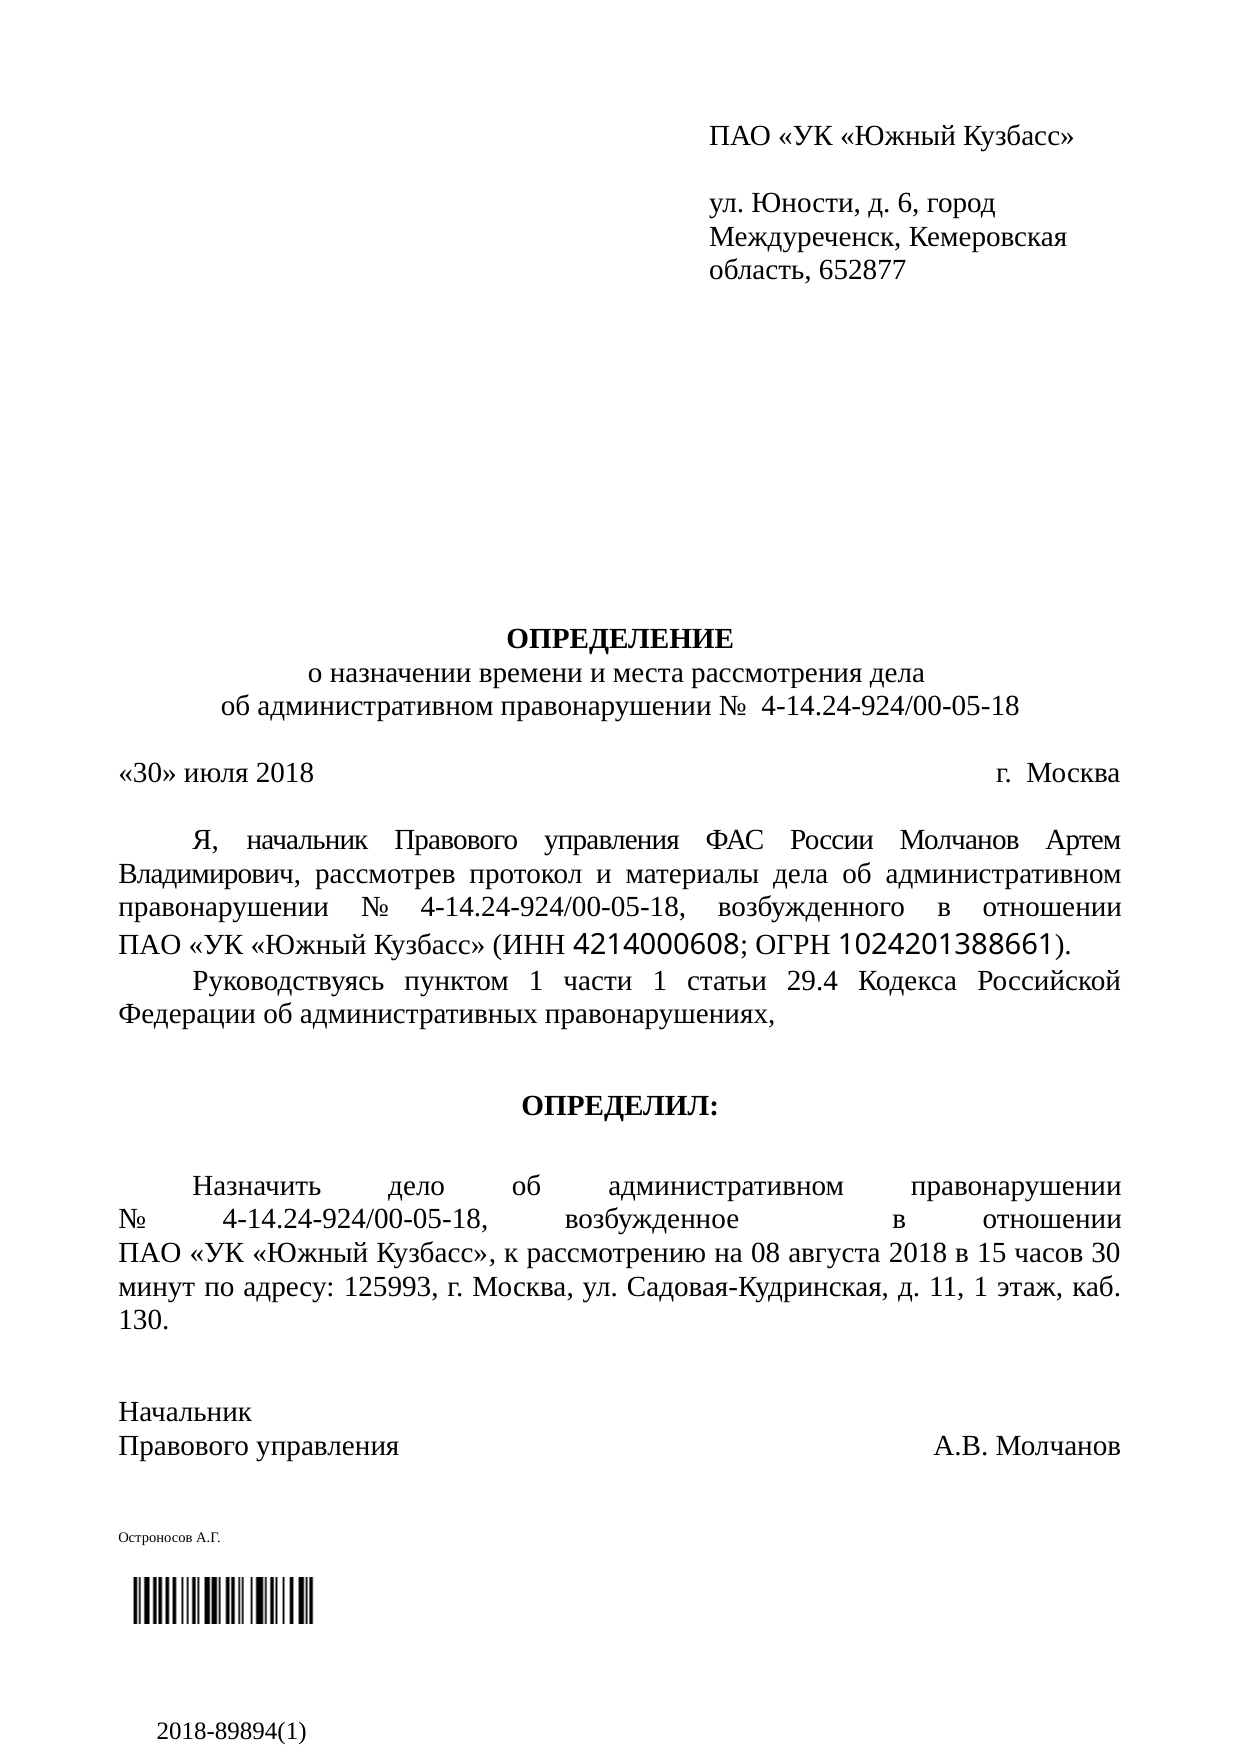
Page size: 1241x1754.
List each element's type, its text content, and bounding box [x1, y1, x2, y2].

text ул. Юности, д. 6, город Междуреченск, Кемеровская область, 652877 [118, 185, 1122, 286]
picture [118, 1577, 331, 1624]
text Остроносов А.Г. [118, 1528, 1122, 1545]
text ОПРЕДЕЛЕНИЕ [118, 621, 1122, 655]
text Назначить дело об административном правонарушении № 4-14.24-924/00-05-18, возбужденное в отношении ПАО «УК «Южный Кузбасс», к рассмотрению на 08 августа 2018 в 15 часов 30 минут по адресу: 125993, г. Москва, ул. Садовая-Кудринская, д. 11, 1 этаж, каб. 130. [118, 1168, 1122, 1336]
text о назначении времени и места рассмотрения дела [118, 655, 1122, 688]
text ПАО «УК «Южный Кузбасс» [118, 118, 1122, 152]
text об административном правонарушении № 4-14.24-924/00-05-18 [118, 688, 1122, 722]
text Начальник [118, 1394, 1122, 1428]
text «30» июля 2018 г. Москва [118, 755, 1122, 789]
text Я, начальник Правового управления ФАС России Молчанов Артем Владимирович, рассмотрев протокол и материалы дела об административном правонарушении № 4-14.24-924/00-05-18, возбужденного в отношении ПАО «УК «Южный Кузбасс» (ИНН 4214000608; ОГРН 1024201388661). Руководствуясь пунктом 1 части 1 статьи 29.4 Кодекса Российской Федерации об административных правонарушениях, [118, 822, 1122, 1030]
text ОПРЕДЕЛИЛ: [118, 1088, 1122, 1122]
text Правового управления А.В. Молчанов [118, 1428, 1122, 1461]
